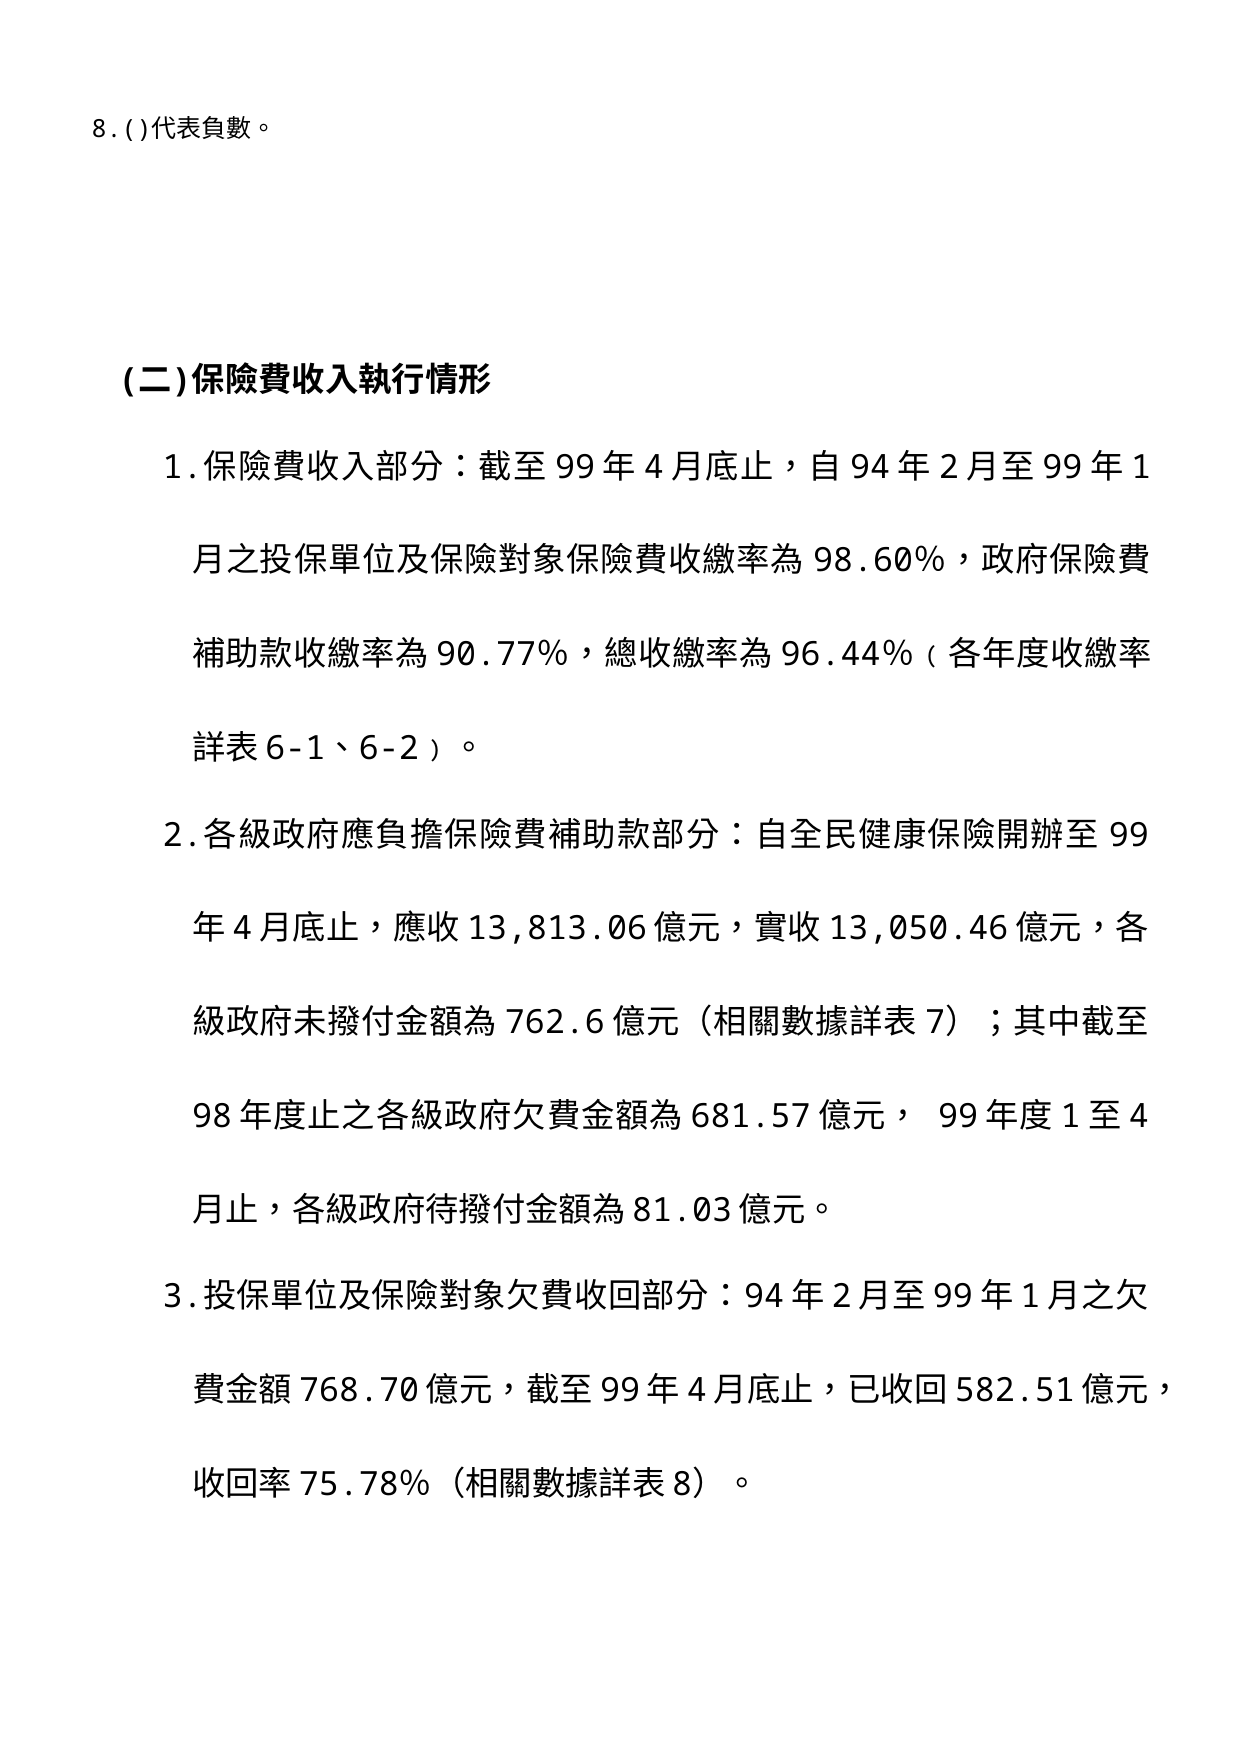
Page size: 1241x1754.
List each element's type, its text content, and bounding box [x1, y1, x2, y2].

text 1.保險費收入部分：截至99年4月底止，自94年2月至99年1月之投保單位及保險對象保險費收繳率為98.60％，政府保險費補助款收繳率為90.77％，總收繳率為96.44％﹙各年度收繳率詳表6-1、6-2﹚。 [162, 422, 1152, 766]
text (二)保險費收入執行情形 [118, 335, 1134, 398]
text 8.()代表負數。 [89, 85, 1134, 148]
text 3.投保單位及保險對象欠費收回部分：94年2月至99年1月之欠費金額768.70億元，截至99年4月底止，已收回582.51億元，收回率75.78％（相關數據詳表8）。 [162, 1252, 1149, 1502]
text 2.各級政府應負擔保險費補助款部分：自全民健康保險開辦至99年4月底止，應收13,813.06億元，實收13,050.46億元，各級政府未撥付金額為762.6億元（相關數據詳表7）；其中截至98年度止之各級政府欠費金額為681.57億元， 99年度1至4月止，各級政府待撥付金額為81.03億元。 [162, 790, 1149, 1227]
